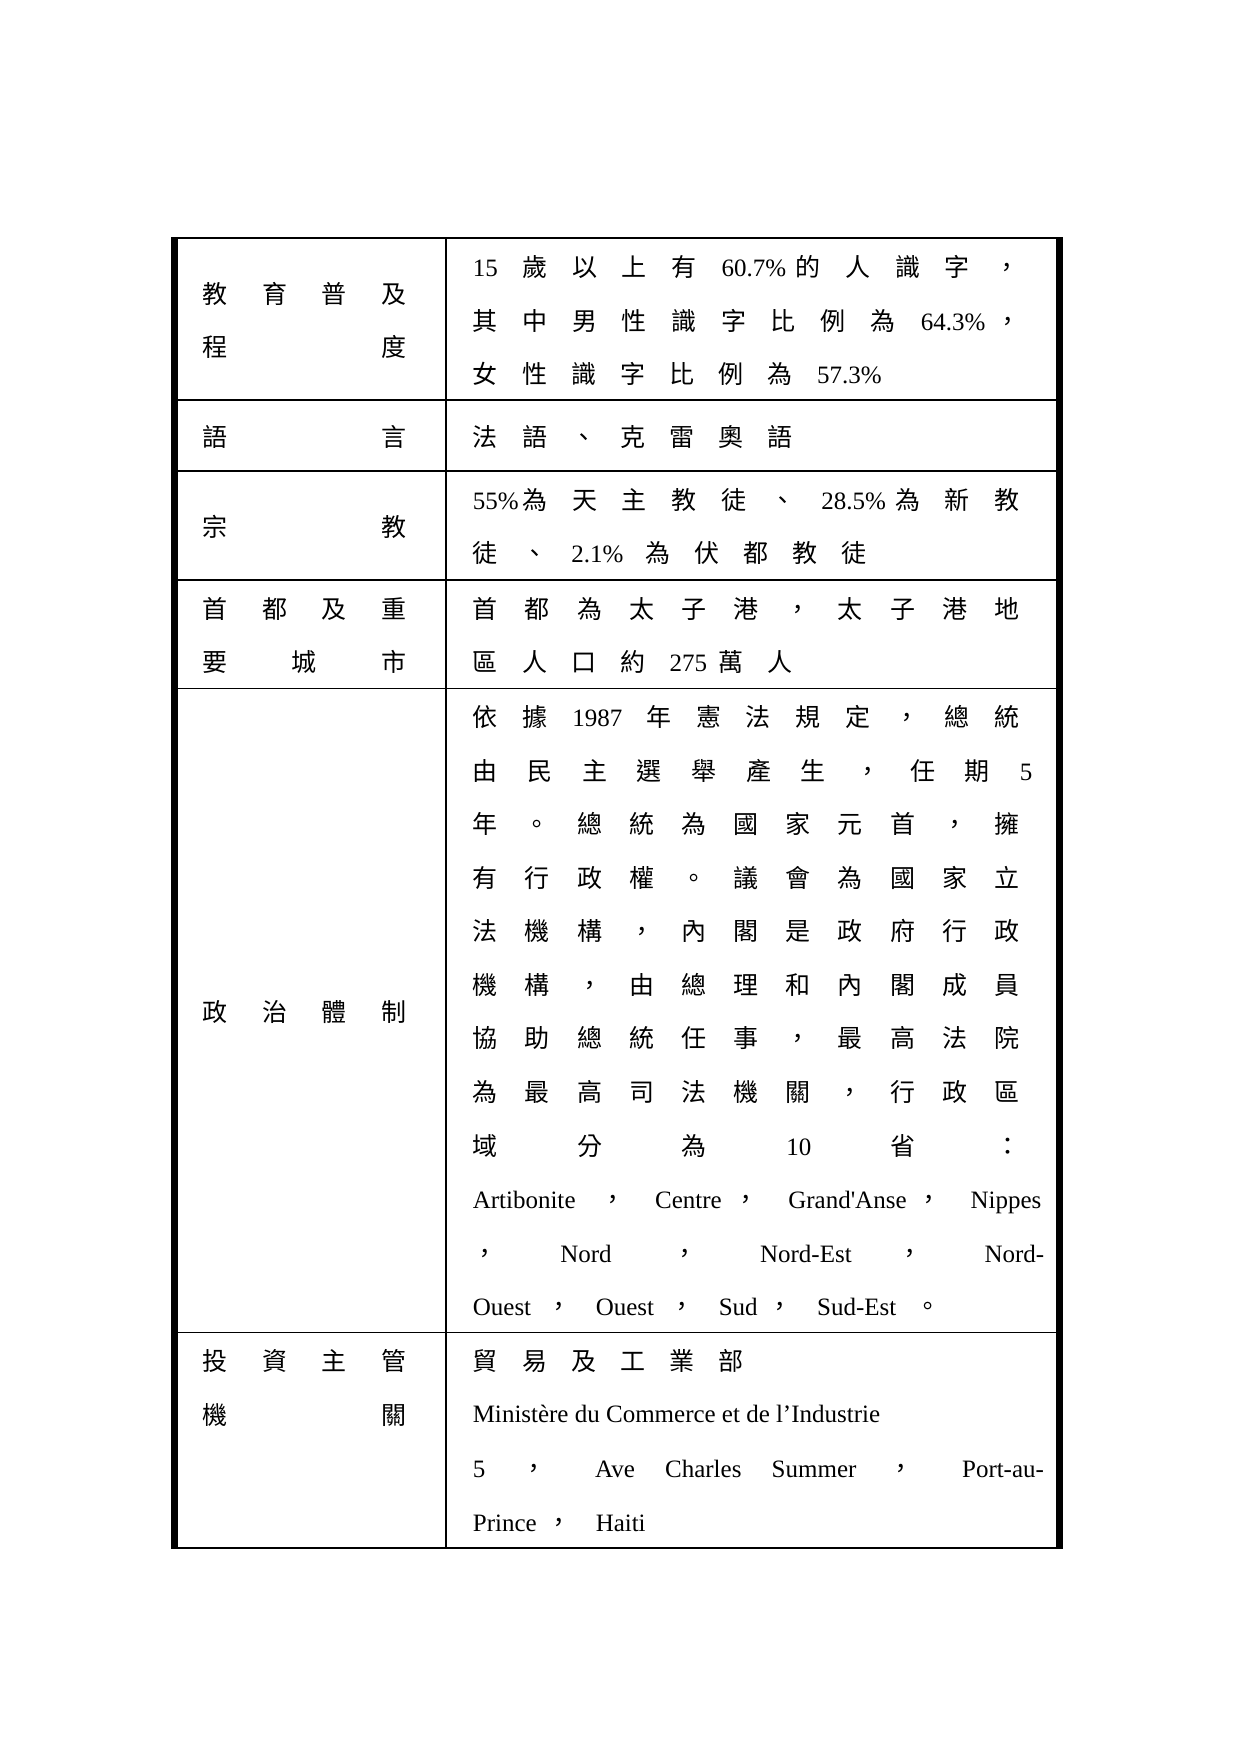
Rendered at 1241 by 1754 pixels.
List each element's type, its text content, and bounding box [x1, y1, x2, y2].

table_cell 15歲以上有60.7%的人識字，其中男性識字比例為64.3%，女性識字比例為57.3% [447, 239, 1056, 399]
table_cell 語言 [178, 401, 445, 470]
table_cell 依據1987年憲法規定，總統由民主選舉產生，任期5年。總統為國家元首，擁有行政權。議會為國家立法機構，內閣是政府行政機構，由總理和內閣成員協助總統任事，最高法院為最高司法機關，行政區域分為10省：Artibonite，Centre，Grand'Anse，Nippes，Nord，Nord-Est，Nord-Ouest，Ouest，Sud，Sud-Est。 [447, 689, 1056, 1332]
table_cell 教育普及程度 [178, 239, 445, 399]
table_cell 法語、克雷奧語 [447, 401, 1056, 470]
table_cell 投資主管機關 [178, 1333, 445, 1547]
table_cell 首都為太子港，太子港地區人口約275萬人 [447, 581, 1056, 687]
table_cell 政治體制 [178, 689, 445, 1332]
table_cell 55%為天主教徒、28.5%為新教徒、2.1%為伏都教徒 [447, 472, 1056, 579]
table_cell 貿易及工業部 Ministère du Commerce et de l’Industrie 5，Ave Charles Summer，Port-au-Prince，Haiti [447, 1333, 1056, 1547]
table_cell 首都及重要城市 [178, 581, 445, 687]
table_cell 宗教 [178, 472, 445, 579]
